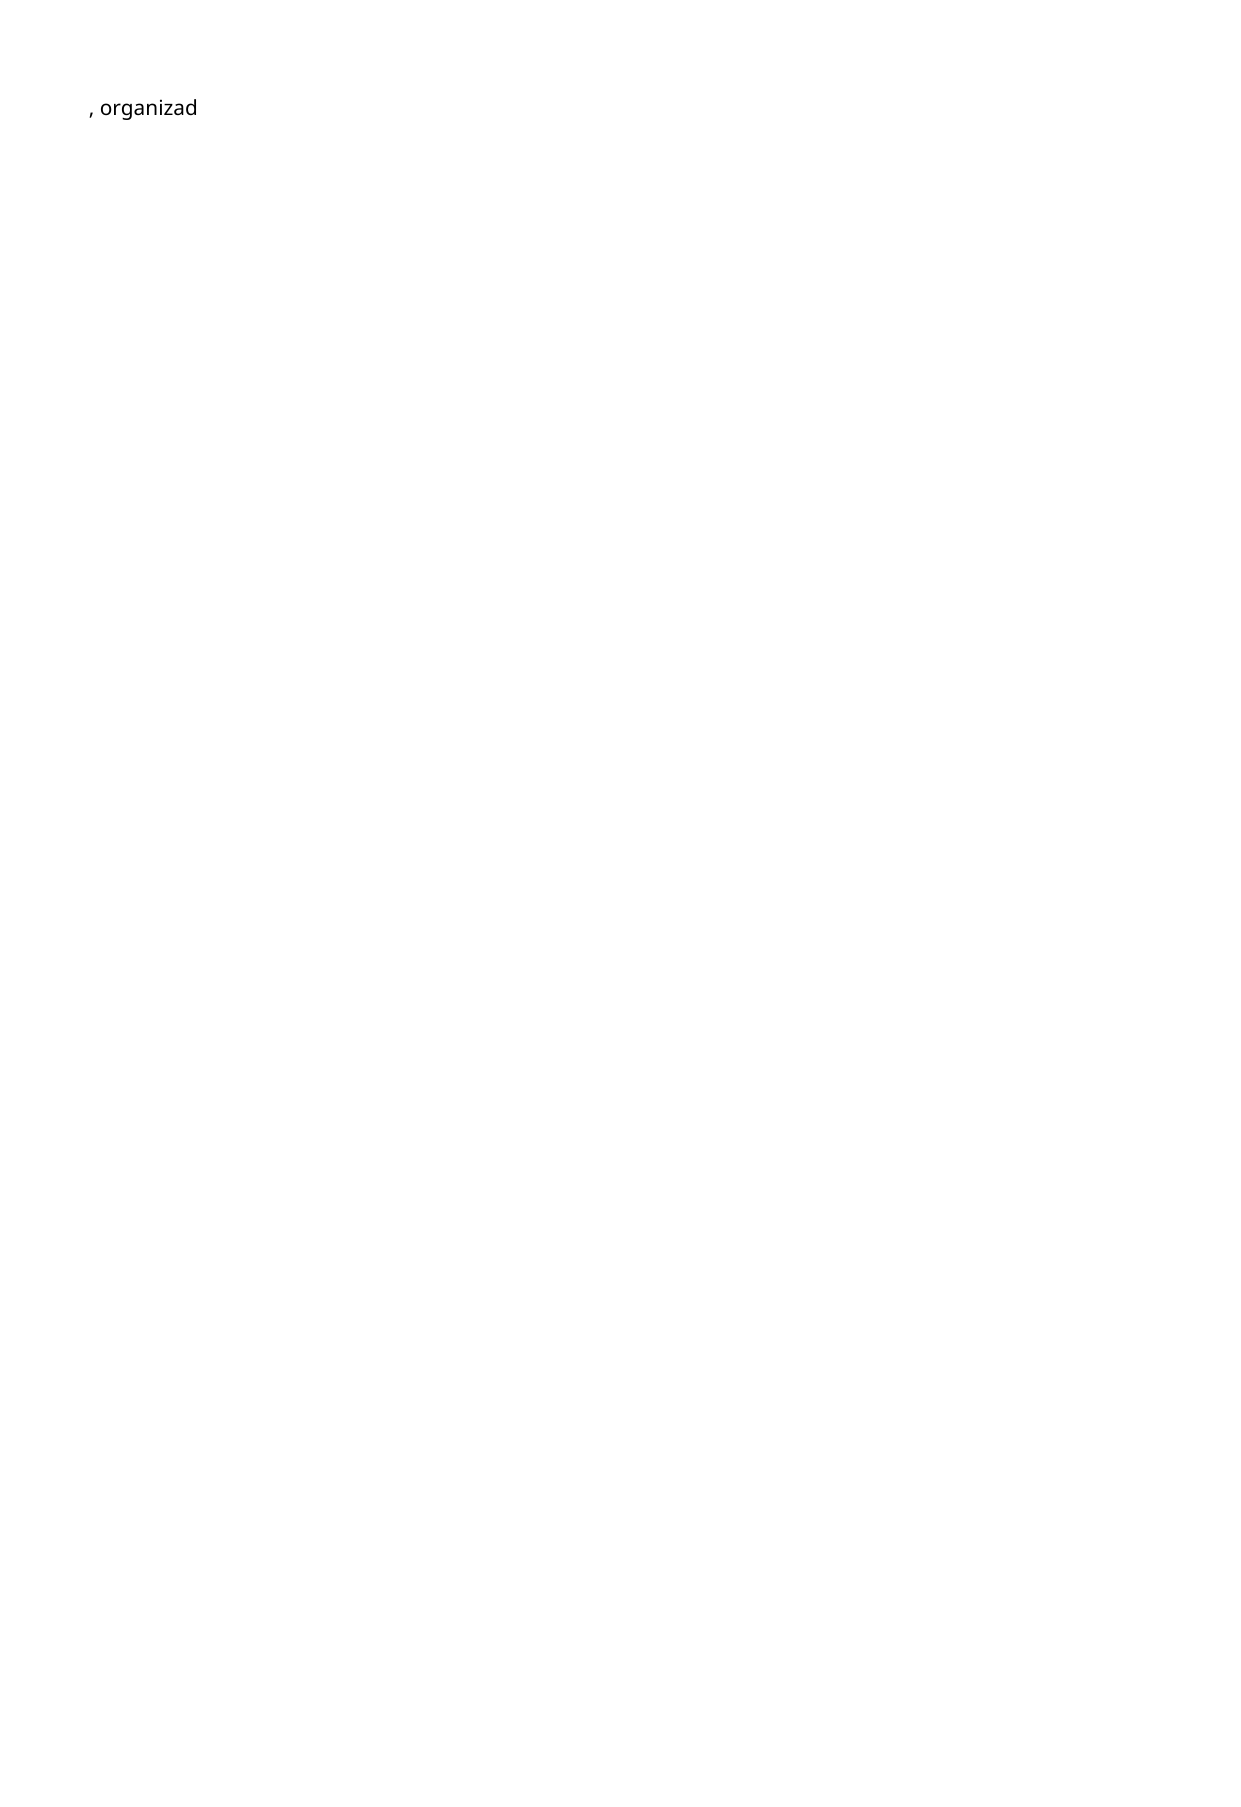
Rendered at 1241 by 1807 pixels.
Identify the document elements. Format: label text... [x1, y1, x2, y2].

text , organizad [89, 93, 1232, 122]
